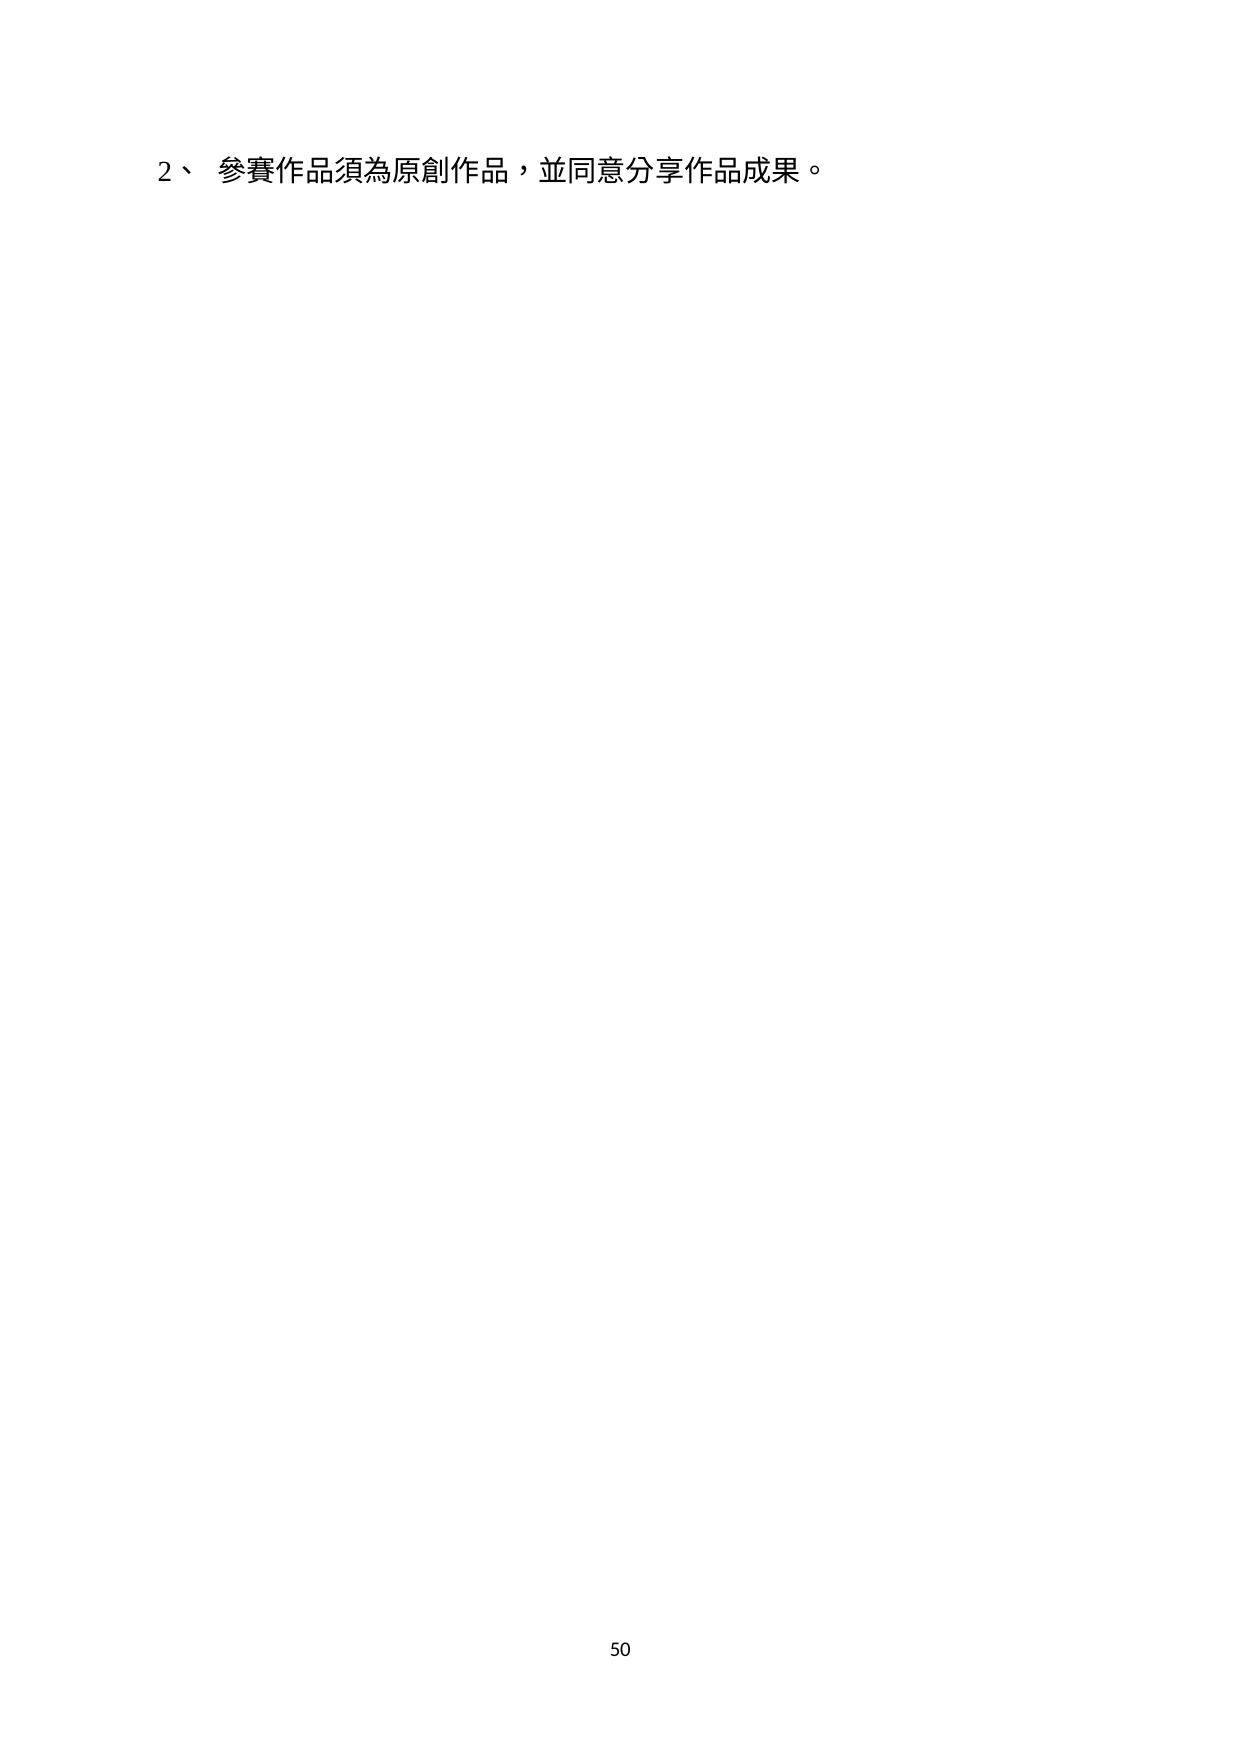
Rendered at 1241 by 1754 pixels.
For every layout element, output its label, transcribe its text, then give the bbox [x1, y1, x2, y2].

list 參賽作品須為原創作品，並同意分享作品成果。 [157, 127, 1122, 189]
